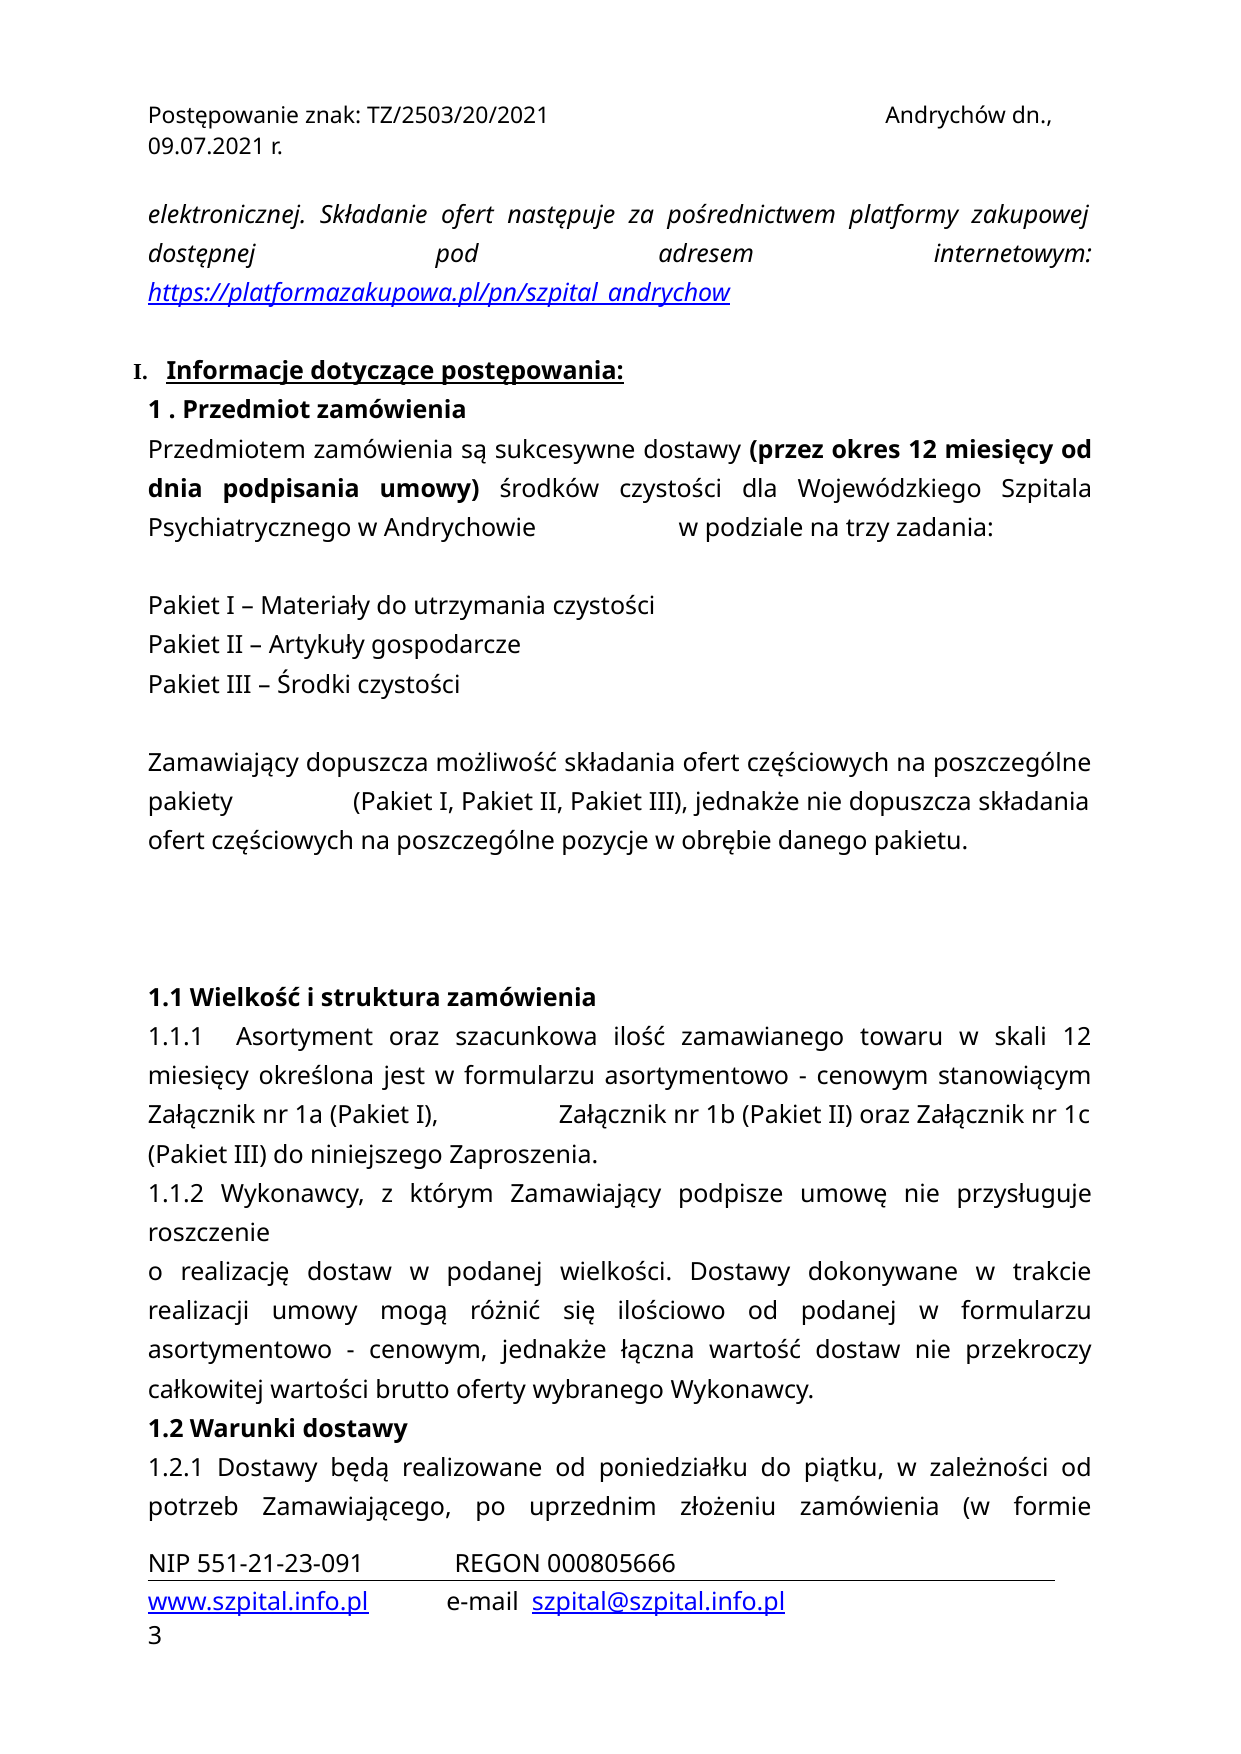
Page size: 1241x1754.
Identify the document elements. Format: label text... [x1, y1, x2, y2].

text Przedmiotem zamówienia są sukcesywne dostawy (przez okres 12 miesięcy od dnia podpisania umowy) środków czystości dla Wojewódzkiego Szpitala Psychiatrycznego w Andrychowie w podziale na trzy zadania: [148, 431, 1093, 544]
subtitle Pakiet II – Artykuły gospodarcze [148, 627, 1093, 661]
text 1.1 Wielkość i struktura zamówienia [148, 979, 1093, 1014]
text 1.1.1 Asortyment oraz szacunkowa ilość zamawianego towaru w skali 12 miesięcy określona jest w formularzu asortymentowo - cenowym stanowiącym Załącznik nr 1a (Pakiet I), Załącznik nr 1b (Pakiet II) oraz Załącznik nr 1c (Pakiet III) do niniejszego Zaproszenia. [148, 1019, 1093, 1170]
text 1.2.1 Dostawy będą realizowane od poniedziałku do piątku, w zależności od potrzeb Zamawiającego, po uprzednim złożeniu zamówienia (w formie [148, 1449, 1093, 1523]
subtitle Pakiet III – Środki czystości [148, 666, 1093, 700]
text 1.1.2 Wykonawcy, z którym Zamawiający podpisze umowę nie przysługuje roszczenie o realizację dostaw w podanej wielkości. Dostawy dokonywane w trakcie realizacji umowy mogą różnić się ilościowo od podanej w formularzu asortymentowo - cenowym, jednakże łączna wartość dostaw nie przekroczy całkowitej wartości brutto oferty wybranego Wykonawcy. [148, 1175, 1093, 1405]
text 1 . Przedmiot zamówienia [148, 392, 1093, 426]
text Zamawiający dopuszcza możliwość składania ofert częściowych na poszczególne pakiety (Pakiet I, Pakiet II, Pakiet III), jednakże nie dopuszcza składania ofert częściowych na poszczególne pozycje w obrębie danego pakietu. [148, 744, 1093, 857]
list Informacje dotyczące postępowania: [148, 353, 1093, 387]
text elektronicznej. Składanie ofert następuje za pośrednictwem platformy zakupowej dostępnej pod adresem internetowym: https://platformazakupowa.pl/pn/szpital_andrychow [148, 196, 1093, 309]
text 1.2 Warunki dostawy [148, 1410, 1093, 1444]
subtitle Pakiet I – Materiały do utrzymania czystości [148, 588, 1093, 622]
